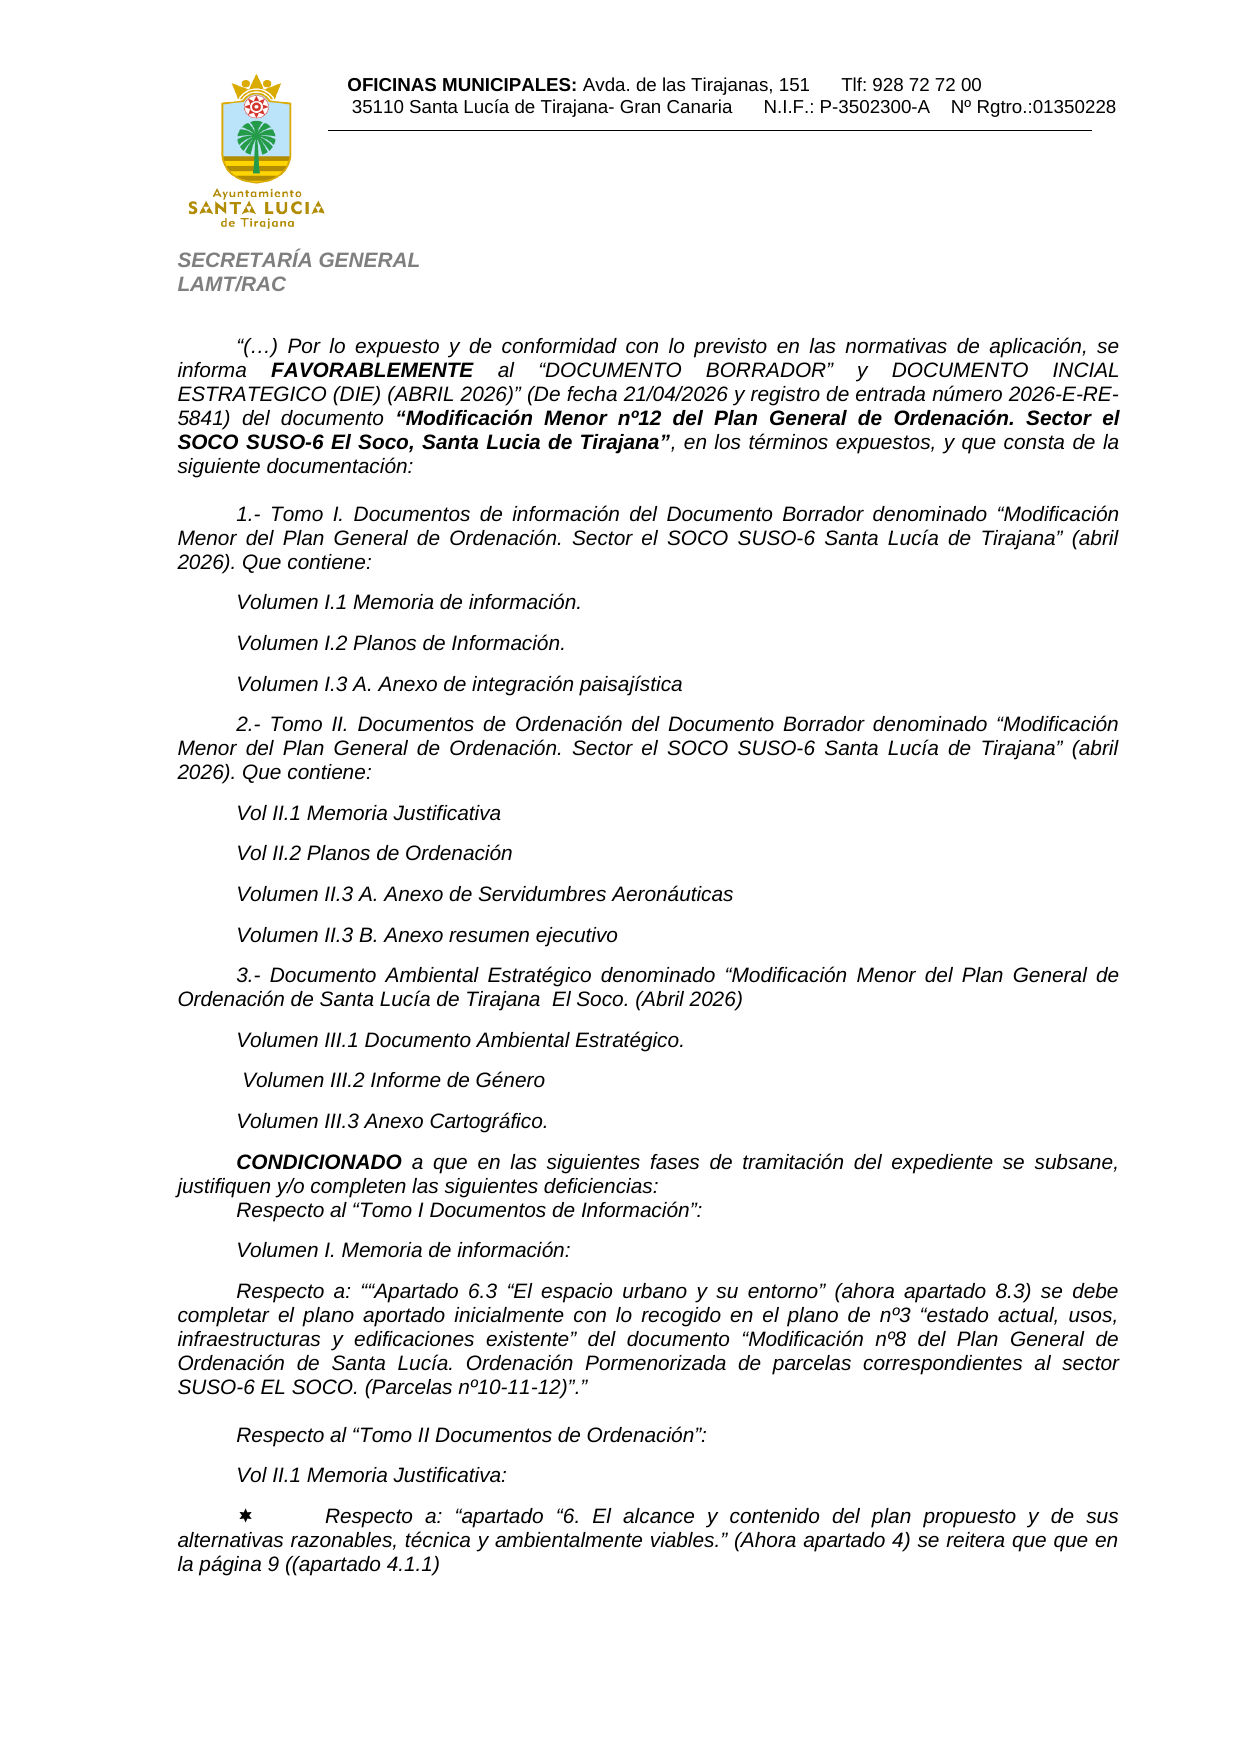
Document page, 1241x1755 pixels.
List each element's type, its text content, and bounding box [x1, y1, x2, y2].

text Volumen I.3 A. Anexo de integración paisajística [177, 671, 1122, 695]
text Respecto a: ““Apartado 6.3 “El espacio urbano y su entorno” (ahora apartado 8.3) se debe completar el plano aportado inicialmente con lo recogido en el plano de nº3 “estado actual, usos, infraestructuras y edificaciones existente” del documento “Modificación nº8 del Plan General de Ordenación de Santa Lucía. Ordenación Pormenorizada de parcelas correspondientes al sector SUSO-6 EL SOCO. (Parcelas nº10-11-12)”.” [177, 1279, 1122, 1398]
text Respecto al “Tomo I Documentos de Información”: [177, 1197, 1122, 1221]
text Volumen III.1 Documento Ambiental Estratégico. [177, 1028, 1122, 1052]
text Volumen II.3 B. Anexo resumen ejecutivo [177, 922, 1122, 946]
text 3.- Documento Ambiental Estratégico denominado “Modificación Menor del Plan General de Ordenación de Santa Lucía de Tirajana El Soco. (Abril 2026) [177, 963, 1122, 1011]
text Volumen III.3 Anexo Cartográfico. [177, 1109, 1122, 1133]
text Volumen III.2 Informe de Género [177, 1068, 1122, 1092]
text Volumen I.1 Memoria de información. [177, 590, 1122, 614]
text Volumen II.3 A. Anexo de Servidumbres Aeronáuticas [177, 882, 1122, 906]
text 2.- Tomo II. Documentos de Ordenación del Documento Borrador denominado “Modificación Menor del Plan General de Ordenación. Sector el SOCO SUSO-6 Santa Lucía de Tirajana” (abril 2026). Que contiene: [177, 712, 1122, 784]
text Vol II.1 Memoria Justificativa [177, 801, 1122, 824]
text “(…) Por lo expuesto y de conformidad con lo previsto en las normativas de aplicación, se informa FAVORABLEMENTE al “DOCUMENTO BORRADOR” y DOCUMENTO INCIAL ESTRATEGICO (DIE) (ABRIL 2026)” (De fecha 21/04/2026 y registro de entrada número 2026-E-RE-5841) del documento “Modificación Menor nº12 del Plan General de Ordenación. Sector el SOCO SUSO-6 El Soco, Santa Lucia de Tirajana”, en los términos expuestos, y que consta de la siguiente documentación: [177, 334, 1122, 478]
text Volumen I. Memoria de información: [177, 1238, 1122, 1262]
text Vol II.1 Memoria Justificativa: [177, 1463, 1122, 1487]
text Vol II.2 Planos de Ordenación [177, 841, 1122, 865]
text Respecto al “Tomo II Documentos de Ordenación”: [177, 1422, 1122, 1446]
text CONDICIONADO a que en las siguientes fases de tramitación del expediente se subsane, justifiquen y/o completen las siguientes deficiencias: [177, 1149, 1122, 1197]
list Respecto a: “apartado “6. El alcance y contenido del plan propuesto y de sus alternativas razonables, técnica y ambientalmente viables.” (Ahora apartado 4) se reitera que que en la página 9 ((apartado 4.1.1) [177, 1504, 1122, 1576]
text 1.- Tomo I. Documentos de información del Documento Borrador denominado “Modificación Menor del Plan General de Ordenación. Sector el SOCO SUSO-6 Santa Lucía de Tirajana” (abril 2026). Que contiene: [177, 502, 1122, 573]
text Volumen I.2 Planos de Información. [177, 631, 1122, 655]
